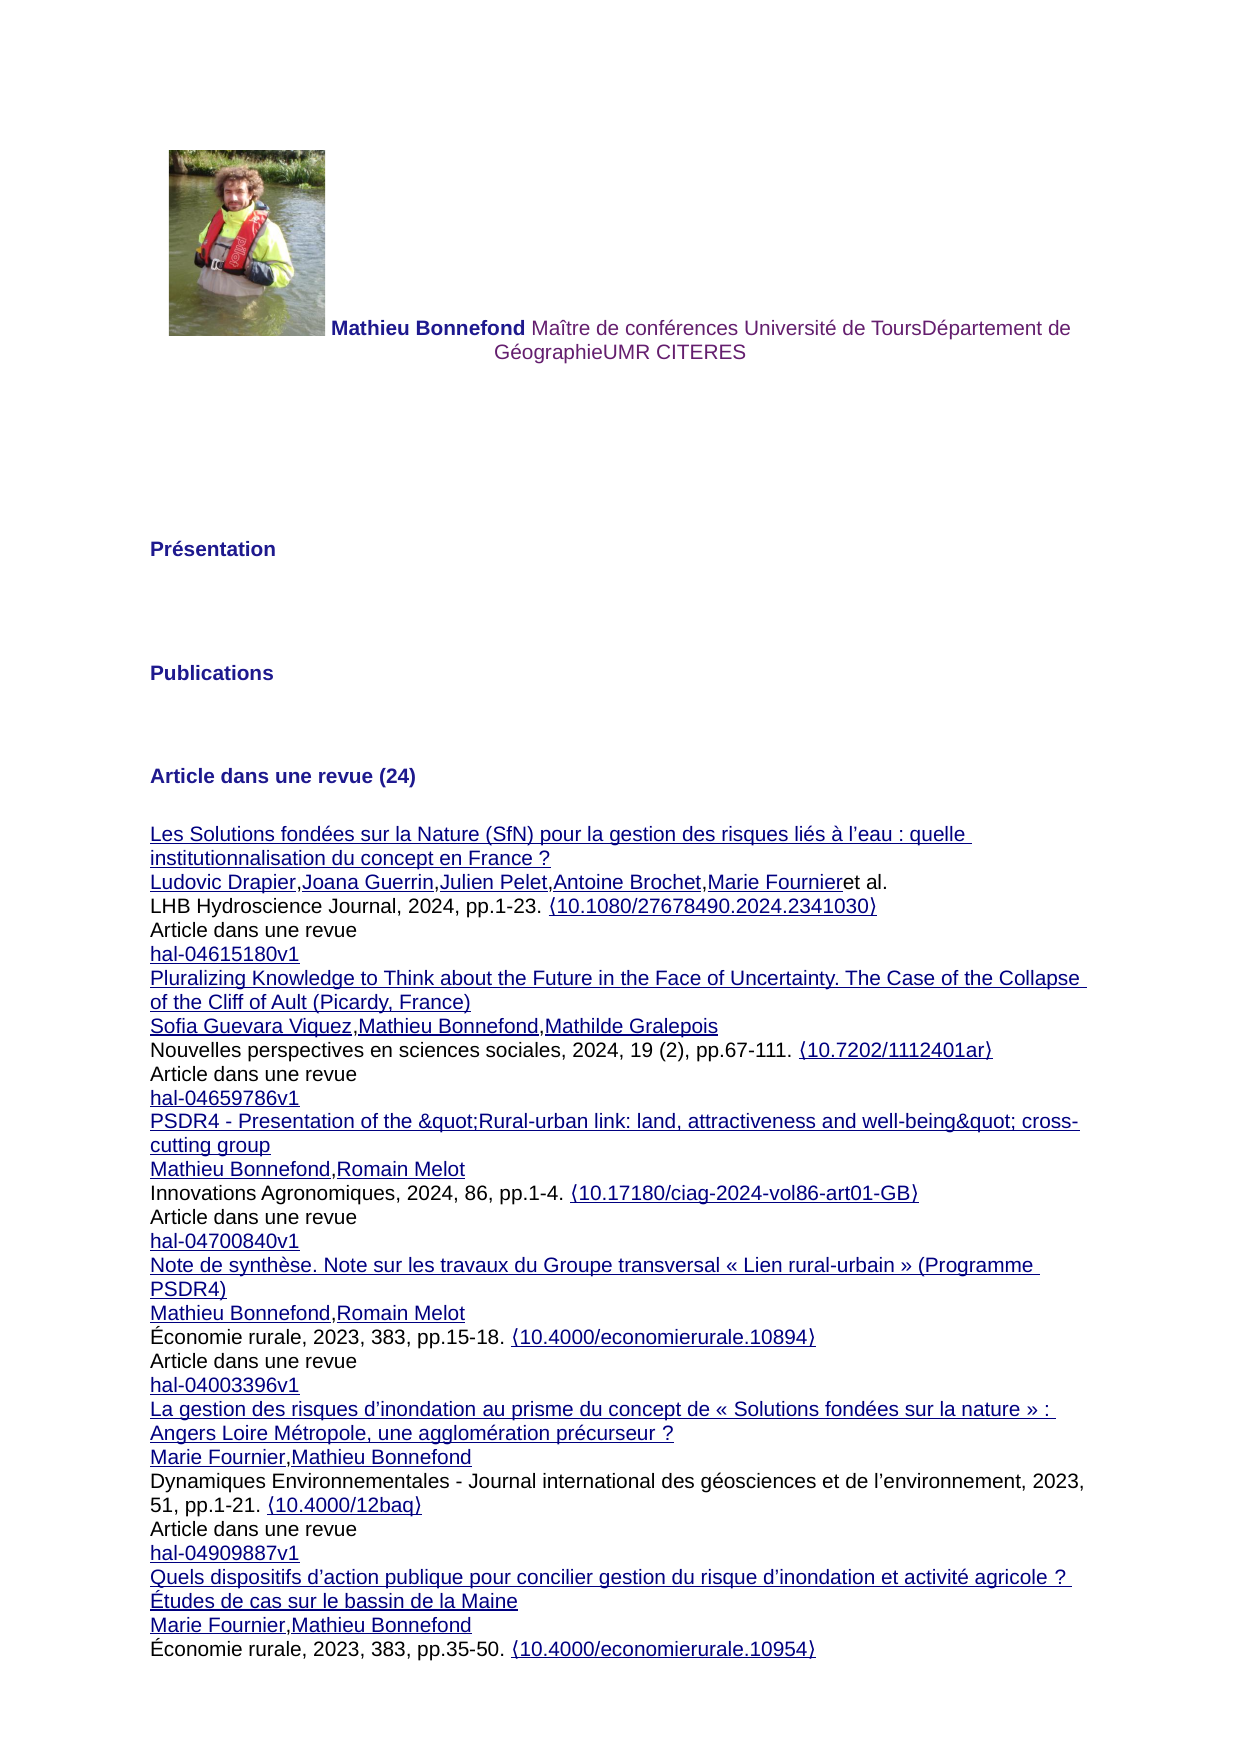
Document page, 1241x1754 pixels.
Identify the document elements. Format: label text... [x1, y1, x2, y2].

subtitle Article dans une revue (24) [150, 763, 1090, 787]
table_cell Note de synthèse. Note sur les travaux du Groupe transversal « Lien rural-urbain » (Programme PSDR4) Mathieu Bonnefond,Romain Melot Économie rurale, 2023, 383, pp.15-18. ⟨10.4000/economierurale.10894⟩ Article dans une revue hal-04003396v1 [150, 1253, 1090, 1397]
table_cell Pluralizing Knowledge to Think about the Future in the Face of Uncertainty. The Case of the Collapse of the Cliff of Ault (Picardy, France) Sofia Guevara Viquez,Mathieu Bonnefond,Mathilde Gralepois Nouvelles perspectives en sciences sociales, 2024, 19 (2), pp.67-111. ⟨10.7202/1112401ar⟩ Article dans une revue hal-04659786v1 [150, 966, 1090, 1109]
table_cell Quels dispositifs d’action publique pour concilier gestion du risque d’inondation et activité agricole ? Études de cas sur le bassin de la Maine Marie Fournier,Mathieu Bonnefond Économie rurale, 2023, 383, pp.35-50. ⟨10.4000/economierurale.10954⟩ [150, 1565, 1090, 1660]
table_header Les Solutions fondées sur la Nature (SfN) pour la gestion des risques liés à l’eau : quelle institutionnalisation du concept en France ? Ludovic Drapier,Joana Guerrin,Julien Pelet,Antoine Brochet,Marie Fournieret al. LHB Hydroscience Journal, 2024, pp.1-23. ⟨10.1080/27678490.2024.2341030⟩ Article dans une revue hal-04615180v1 [150, 822, 1090, 966]
subtitle Publications [150, 660, 1090, 684]
picture [168, 150, 326, 336]
table_cell PSDR4 - Presentation of the &quot;Rural-urban link: land, attractiveness and well-being&quot; cross-cutting group Mathieu Bonnefond,Romain Melot Innovations Agronomiques, 2024, 86, pp.1-4. ⟨10.17180/ciag-2024-vol86-art01-GB⟩ Article dans une revue hal-04700840v1 [150, 1109, 1090, 1253]
table_cell La gestion des risques d’inondation au prisme du concept de « Solutions fondées sur la nature » : Angers Loire Métropole, une agglomération précurseur ? Marie Fournier,Mathieu Bonnefond Dynamiques Environnementales - Journal international des géosciences et de l’environnement, 2023, 51, pp.1-21. ⟨10.4000/12baq⟩ Article dans une revue hal-04909887v1 [150, 1397, 1090, 1564]
subtitle Présentation [150, 536, 1090, 560]
subtitle Mathieu Bonnefond Maître de conférences Université de ToursDépartement de GéographieUMR CITERES [150, 150, 1090, 363]
